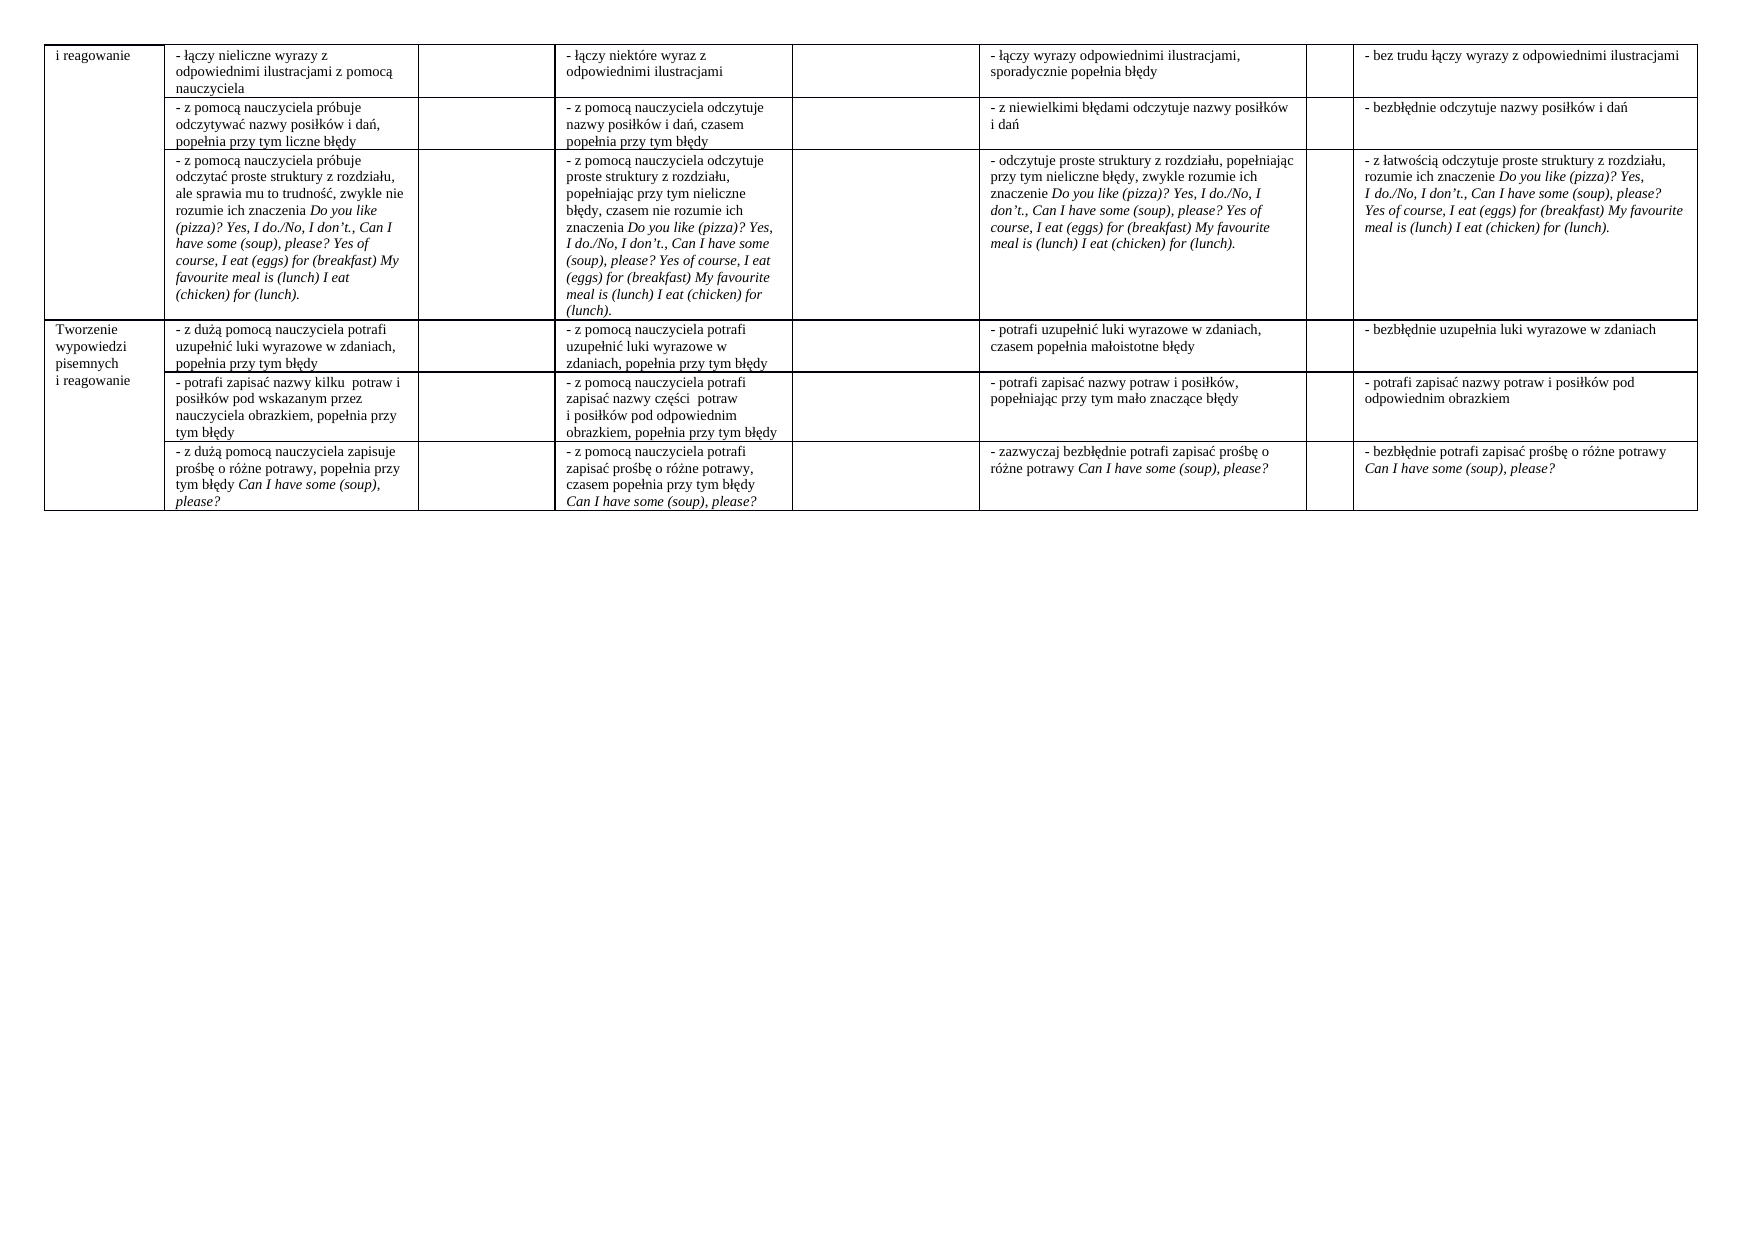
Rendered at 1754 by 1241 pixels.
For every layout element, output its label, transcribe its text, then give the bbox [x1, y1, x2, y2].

table_cell [1307, 321, 1353, 371]
table_cell [793, 321, 979, 371]
table_cell [793, 373, 979, 441]
table_cell [793, 150, 979, 319]
table_cell - z pomocą nauczyciela potrafi uzupełnić luki wyrazowe w zdaniach, popełnia przy tym błędy [556, 321, 792, 371]
table_cell [419, 442, 554, 510]
table_cell [419, 321, 554, 371]
table_cell - z niewielkimi błędami odczytuje nazwy posiłków i dań [980, 98, 1306, 149]
table_cell [419, 373, 554, 441]
table_cell [793, 98, 979, 149]
table_cell Tworzenie wypowiedzi pisemnych i reagowanie [45, 321, 164, 510]
table_cell [419, 45, 554, 97]
table_cell - łączy nieliczne wyrazy z odpowiednimi ilustracjami z pomocą nauczyciela [165, 45, 418, 97]
table_cell - zazwyczaj bezbłędnie potrafi zapisać prośbę o różne potrawy Can I have some (soup), please? [980, 442, 1306, 510]
table_cell [1307, 98, 1353, 149]
table_cell - z pomocą nauczyciela odczytuje nazwy posiłków i dań, czasem popełnia przy tym błędy [556, 98, 792, 149]
table_cell - z pomocą nauczyciela odczytuje proste struktury z rozdziału, popełniając przy tym nieliczne błędy, czasem nie rozumie ich znaczenia Do you like (pizza)? Yes, I do./No, I don’t., Can I have some (soup), please? Yes of course, I eat (eggs) for (breakfast) My favourite meal is (lunch) I eat (chicken) for (lunch). [556, 150, 792, 319]
table_cell - z pomocą nauczyciela próbuje odczytywać nazwy posiłków i dań, popełnia przy tym liczne błędy [165, 98, 418, 149]
table_cell - potrafi zapisać nazwy potraw i posiłków pod odpowiednim obrazkiem [1354, 373, 1697, 441]
table_cell [419, 98, 554, 149]
table_cell [793, 45, 979, 97]
table_cell - z dużą pomocą nauczyciela zapisuje prośbę o różne potrawy, popełnia przy tym błędy Can I have some (soup), please? [165, 442, 418, 510]
table_cell - z dużą pomocą nauczyciela potrafi uzupełnić luki wyrazowe w zdaniach, popełnia przy tym błędy [165, 321, 418, 371]
table_cell [793, 442, 979, 510]
table_cell - bezbłędnie uzupełnia luki wyrazowe w zdaniach [1354, 321, 1697, 371]
table_cell [1307, 442, 1353, 510]
table_cell - potrafi uzupełnić luki wyrazowe w zdaniach, czasem popełnia małoistotne błędy [980, 321, 1306, 371]
table_cell - bez trudu łączy wyrazy z odpowiednimi ilustracjami [1354, 45, 1697, 97]
table_cell - łączy wyrazy odpowiednimi ilustracjami, sporadycznie popełnia błędy [980, 45, 1306, 97]
table_cell - potrafi zapisać nazwy kilku potraw i posiłków pod wskazanym przez nauczyciela obrazkiem, popełnia przy tym błędy [165, 373, 418, 441]
table_cell - z łatwością odczytuje proste struktury z rozdziału, rozumie ich znaczenie Do you like (pizza)? Yes, I do./No, I don’t., Can I have some (soup), please? Yes of course, I eat (eggs) for (breakfast) My favourite meal is (lunch) I eat (chicken) for (lunch). [1354, 150, 1697, 319]
table_cell [1307, 373, 1353, 441]
table_cell [1307, 45, 1353, 97]
table_cell [1307, 150, 1353, 319]
table_cell [419, 150, 554, 319]
table_cell i reagowanie [45, 46, 164, 319]
table_cell - bezbłędnie potrafi zapisać prośbę o różne potrawy Can I have some (soup), please? [1354, 442, 1697, 510]
table_cell - z pomocą nauczyciela potrafi zapisać prośbę o różne potrawy, czasem popełnia przy tym błędy Can I have some (soup), please? [556, 442, 792, 510]
table_cell - łączy niektóre wyraz z odpowiednimi ilustracjami [556, 45, 792, 97]
table_cell - odczytuje proste struktury z rozdziału, popełniając przy tym nieliczne błędy, zwykle rozumie ich znaczenie Do you like (pizza)? Yes, I do./No, I don’t., Can I have some (soup), please? Yes of course, I eat (eggs) for (breakfast) My favourite meal is (lunch) I eat (chicken) for (lunch). [980, 150, 1306, 319]
table_cell - z pomocą nauczyciela potrafi zapisać nazwy części potraw i posiłków pod odpowiednim obrazkiem, popełnia przy tym błędy [556, 373, 792, 441]
table_cell - bezbłędnie odczytuje nazwy posiłków i dań [1354, 98, 1697, 149]
table_cell - potrafi zapisać nazwy potraw i posiłków, popełniając przy tym mało znaczące błędy [980, 373, 1306, 441]
table_cell - z pomocą nauczyciela próbuje odczytać proste struktury z rozdziału, ale sprawia mu to trudność, zwykle nie rozumie ich znaczenia Do you like (pizza)? Yes, I do./No, I don’t., Can I have some (soup), please? Yes of course, I eat (eggs) for (breakfast) My favourite meal is (lunch) I eat (chicken) for (lunch). [165, 150, 418, 319]
